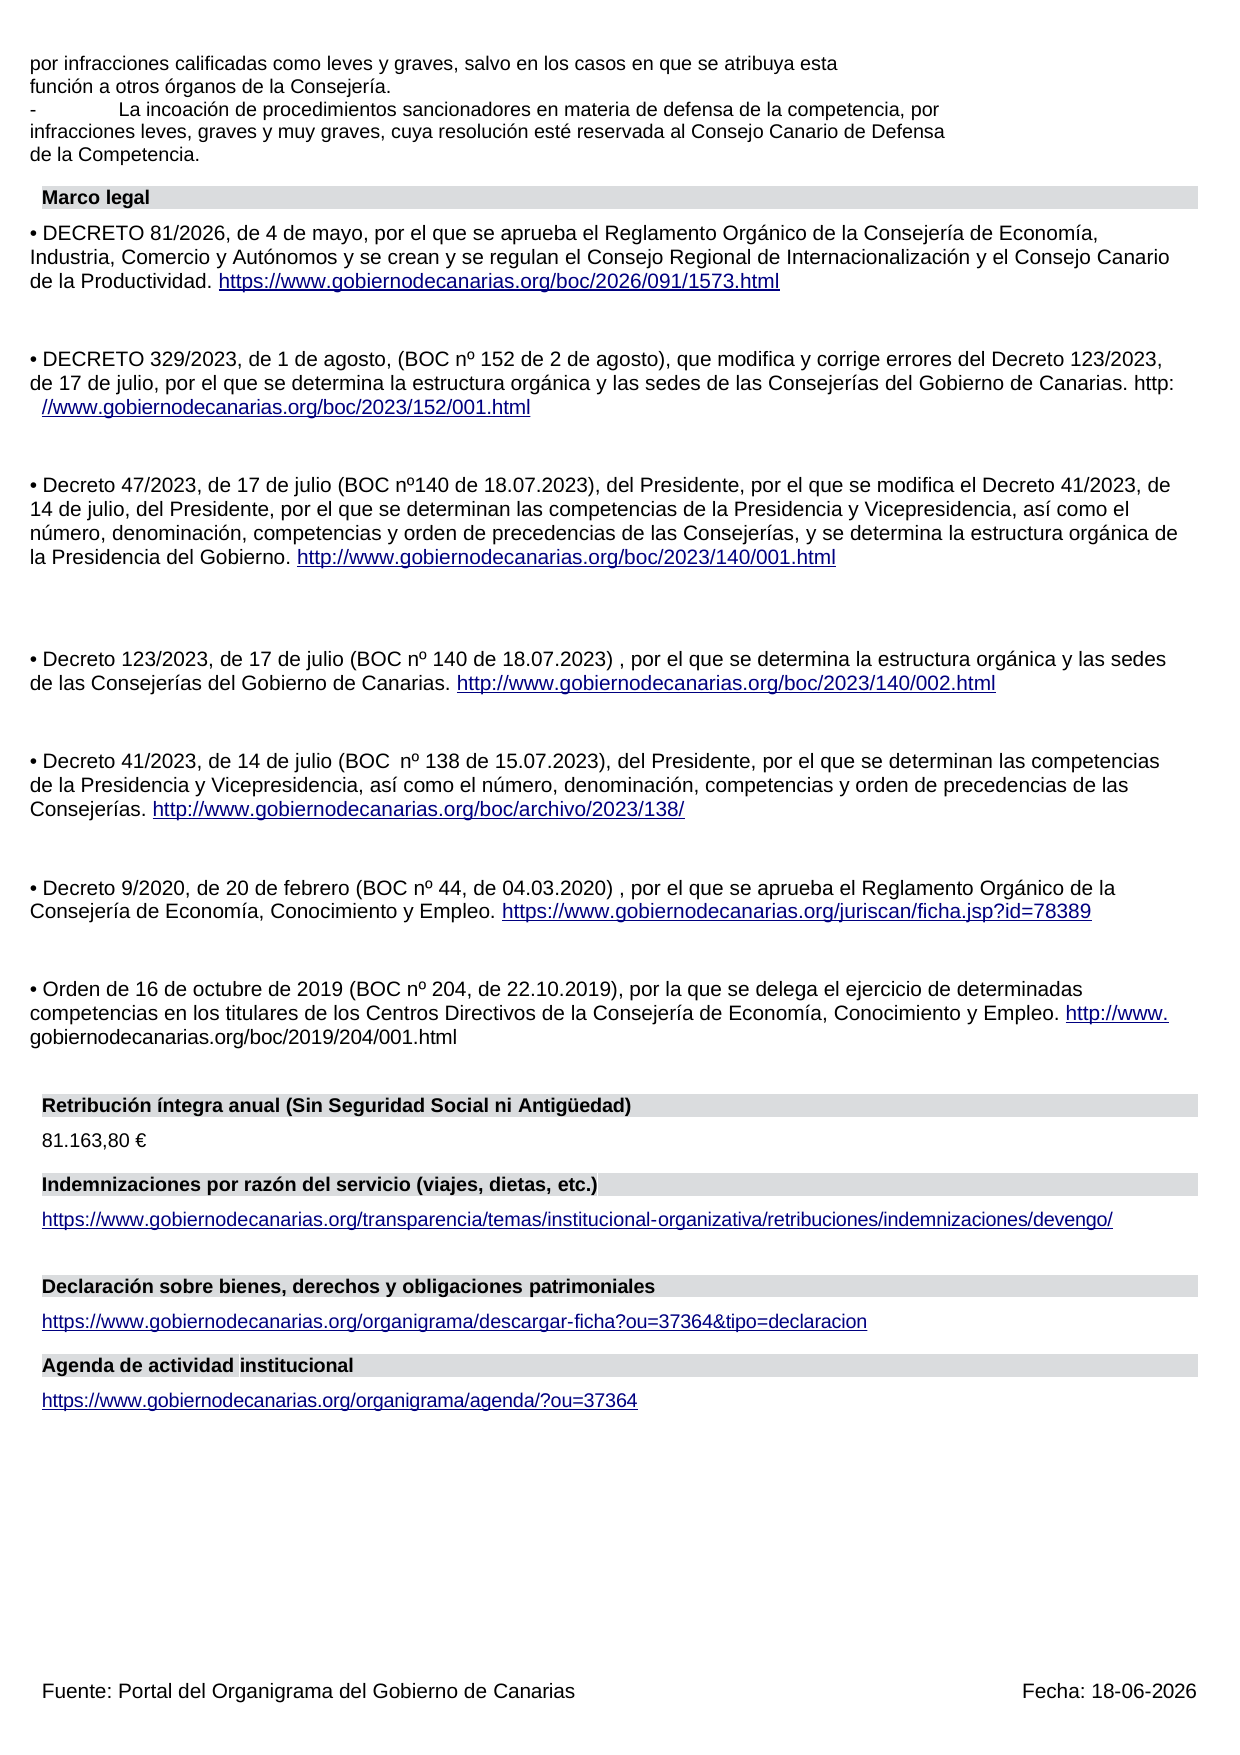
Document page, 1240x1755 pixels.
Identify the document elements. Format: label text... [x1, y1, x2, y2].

text https://www.gobiernodecanarias.org/organigrama/agenda/?ou=37364 [42, 1389, 1210, 1412]
subtitle Retribución íntegra anual (Sin Seguridad Social ni Antigüedad) [42, 1094, 1210, 1117]
subtitle Agenda de actividad institucional [42, 1354, 1210, 1377]
subtitle Marco legal [42, 186, 1210, 209]
list Decreto 123/2023, de 17 de julio (BOC nº 140 de 18.07.2023) , por el que se determina la estructura orgánica y las sedes de las Consejerías del Gobierno de Canarias. http://www.gobiernodecanarias.org/boc/2023/140/002.html [29, 647, 1178, 695]
list DECRETO 329/2023, de 1 de agosto, (BOC nº 152 de 2 de agosto), que modifica y corrige errores del Decreto 123/2023, de 17 de julio, por el que se determina la estructura orgánica y las sedes de las Consejerías del Gobierno de Canarias. http: [29, 347, 1186, 395]
list Decreto 47/2023, de 17 de julio (BOC nº140 de 18.07.2023), del Presidente, por el que se modifica el Decreto 41/2023, de 14 de julio, del Presidente, por el que se determinan las competencias de la Presidencia y Vicepresidencia, así como el número, denominación, competencias y orden de precedencias de las Consejerías, y se determina la estructura orgánica de la Presidencia del Gobierno. http://www.gobiernodecanarias.org/boc/2023/140/001.html [29, 473, 1189, 569]
subtitle Declaración sobre bienes, derechos y obligaciones patrimoniales [42, 1275, 1210, 1297]
list La incoación de procedimientos sancionadores en materia de defensa de la competencia, por infracciones leves, graves y muy graves, cuya resolución esté reservada al Consejo Canario de Defensa de la Competencia. [29, 97, 952, 166]
text https://www.gobiernodecanarias.org/transparencia/temas/institucional-organizativa/retribuciones/indemnizaciones/devengo/ [42, 1208, 1210, 1231]
list Orden de 16 de octubre de 2019 (BOC nº 204, de 22.10.2019), por la que se delega el ejercicio de determinadas competencias en los titulares de los Centros Directivos de la Consejería de Economía, Conocimiento y Empleo. http://www. gobiernodecanarias.org/boc/2019/204/001.html [29, 977, 1180, 1049]
text 81.163,80 € [42, 1129, 1210, 1152]
text https://www.gobiernodecanarias.org/organigrama/descargar-ficha?ou=37364&tipo=declaracion [42, 1310, 1210, 1333]
list DECRETO 81/2026, de 4 de mayo, por el que se aprueba el Reglamento Orgánico de la Consejería de Economía, Industria, Comercio y Autónomos y se crean y se regulan el Consejo Regional de Internacionalización y el Consejo Canario de la Productividad. https://www.gobiernodecanarias.org/boc/2026/091/1573.html [29, 221, 1181, 292]
list Decreto 41/2023, de 14 de julio (BOC nº 138 de 15.07.2023), del Presidente, por el que se determinan las competencias de la Presidencia y Vicepresidencia, así como el número, denominación, competencias y orden de precedencias de las Consejerías. http://www.gobiernodecanarias.org/boc/archivo/2023/138/ [29, 749, 1173, 821]
list Decreto 9/2020, de 20 de febrero (BOC nº 44, de 04.03.2020) , por el que se aprueba el Reglamento Orgánico de la Consejería de Economía, Conocimiento y Empleo. https://www.gobiernodecanarias.org/juriscan/ficha.jsp?id=78389 [29, 875, 1127, 923]
subtitle Indemnizaciones por razón del servicio (viajes, dietas, etc.) [42, 1173, 1210, 1196]
text //www.gobiernodecanarias.org/boc/2023/152/001.html [42, 395, 1210, 419]
text por infracciones calificadas como leves y graves, salvo en los casos en que se atribuya esta función a otros órganos de la Consejería. [29, 52, 906, 97]
